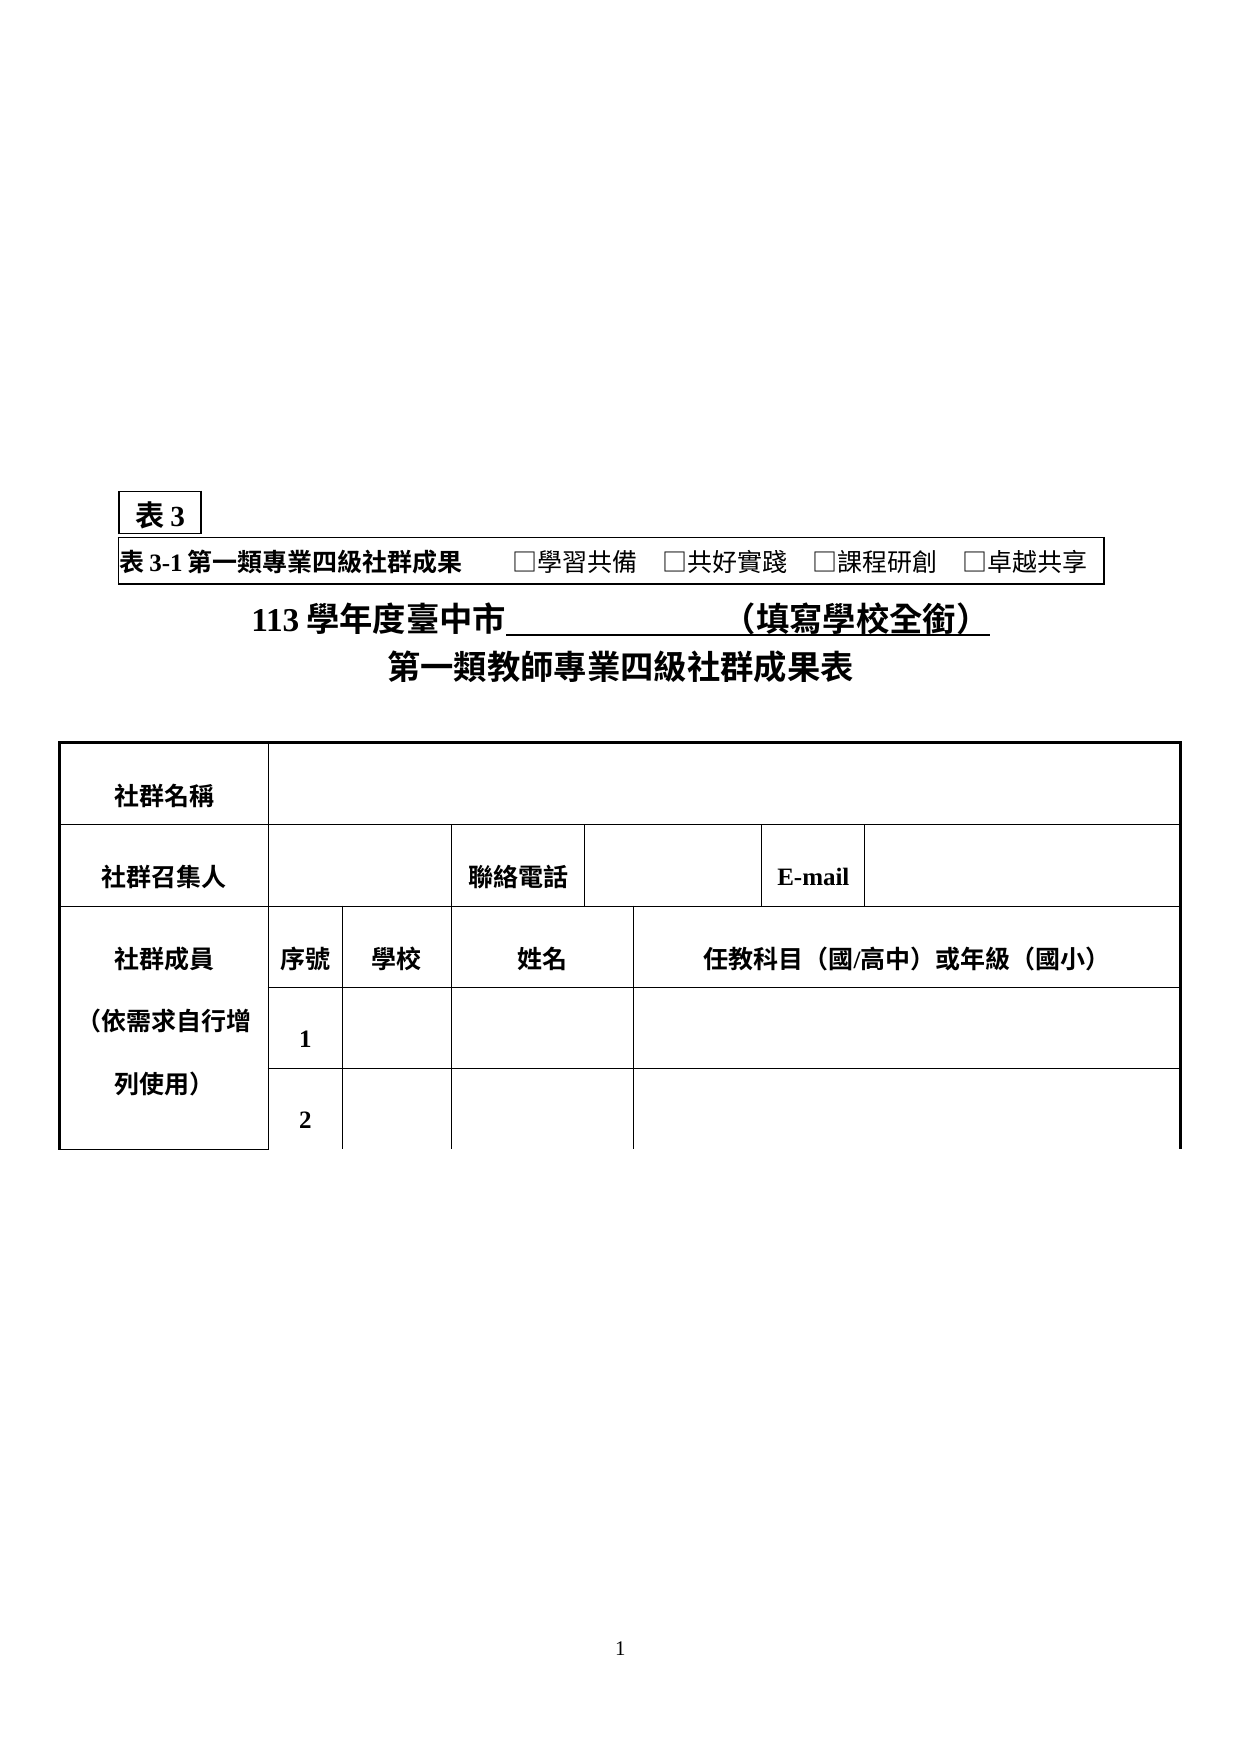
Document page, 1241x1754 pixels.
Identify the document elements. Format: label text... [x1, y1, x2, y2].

table_cell [634, 988, 1179, 1068]
table_cell E-mail [762, 825, 864, 906]
table_cell [865, 825, 1179, 906]
table_cell 學校 [343, 907, 451, 987]
table_cell 序號 [269, 907, 342, 987]
table_cell 姓名 [452, 907, 633, 987]
table_cell [585, 825, 761, 906]
table_cell 社群召集人 [61, 825, 268, 906]
table_cell 1 [269, 988, 342, 1068]
table_cell [343, 1069, 451, 1149]
table_cell [343, 988, 451, 1068]
text 表3 [120, 492, 200, 533]
table_header [269, 744, 1179, 824]
text 表3-1第一類專業四級社群成果 □學習共備 □共好實踐 □課程研創 □卓越共享 [119, 538, 1103, 580]
text 113學年度臺中市 （填寫學校全銜） [118, 592, 1122, 641]
table_cell [452, 988, 633, 1068]
table_header 社群名稱 [61, 744, 268, 824]
text 第一類教師專業四級社群成果表 [118, 641, 1122, 689]
table_cell 2 [269, 1069, 342, 1149]
table_cell 聯絡電話 [452, 825, 584, 906]
table_cell [452, 1069, 633, 1149]
table_cell 任教科目（國/高中）或年級（國小） [634, 907, 1179, 987]
table_cell [269, 825, 451, 906]
table_cell 社群成員 （依需求自行增列使用） [61, 907, 268, 1149]
table_cell [634, 1069, 1179, 1149]
